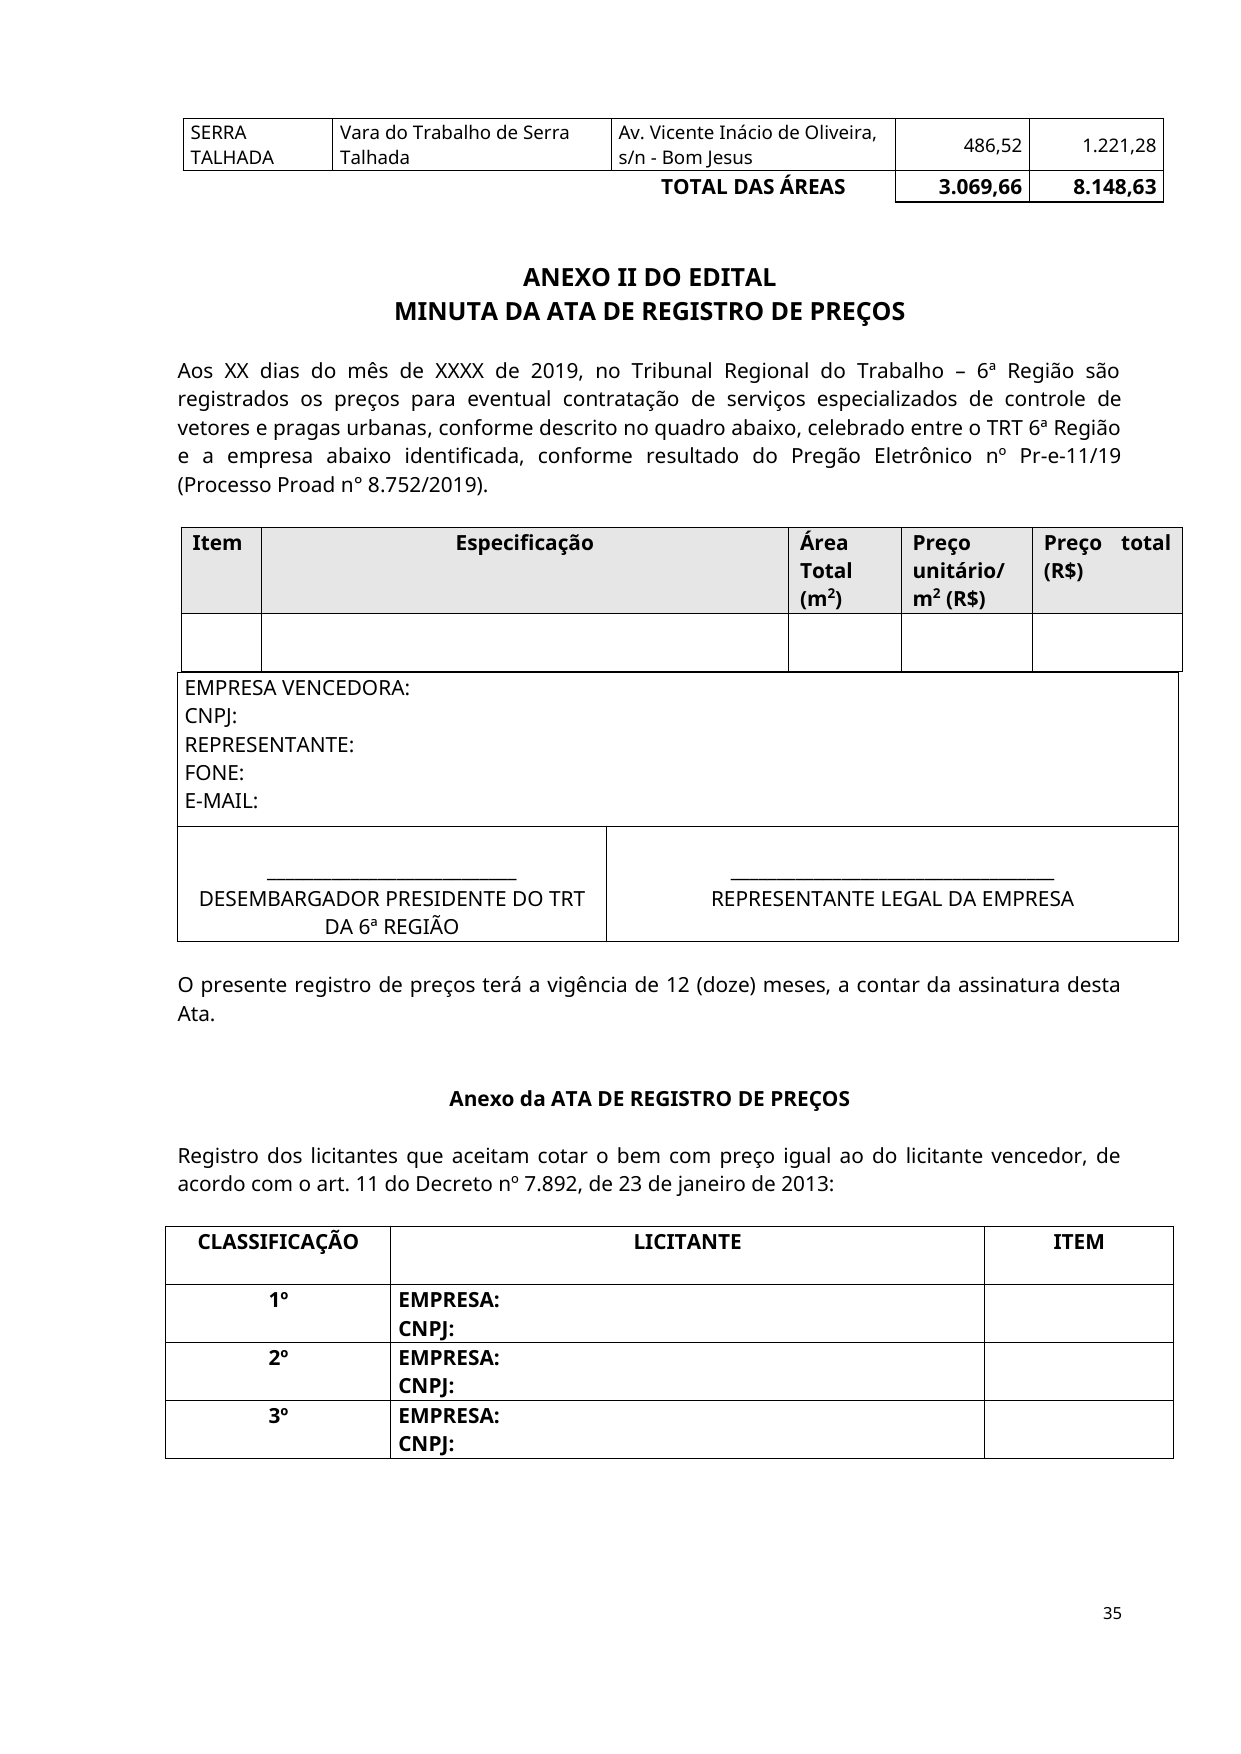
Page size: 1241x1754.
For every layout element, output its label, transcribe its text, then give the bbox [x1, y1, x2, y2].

table_cell 3.069,66 [896, 171, 1029, 201]
table_header LICITANTE [391, 1227, 984, 1284]
table_cell 1.221,28 [1030, 119, 1163, 170]
table_header Especificação [262, 528, 788, 613]
table_cell 2º [166, 1343, 390, 1400]
text ANEXO II DO EDITAL [177, 259, 1122, 293]
text Aos XX dias do mês de XXXX de 2019, no Tribunal Regional do Trabalho – 6ª Região são registrados os preços para eventual contratação de serviços especializados de controle de vetores e pragas urbanas, conforme descrito no quadro abaixo, celebrado entre o TRT 6ª Região e a empresa abaixo identificada, conforme resultado do Pregão Eletrônico nº Pr-e-11/19 (Processo Proad n° 8.752/2019). [177, 356, 1122, 498]
table_cell EMPRESA: CNPJ: [391, 1285, 984, 1342]
table_cell ___________________________ DESEMBARGADOR PRESIDENTE DO TRT DA 6ª REGIÃO [178, 827, 606, 941]
table_cell [262, 614, 788, 671]
table_cell ___________________________________ REPRESENTANTE LEGAL DA EMPRESA [607, 827, 1178, 941]
table_cell [333, 171, 611, 201]
text MINUTA DA ATA DE REGISTRO DE PREÇOS [177, 293, 1122, 327]
table_cell 3º [166, 1401, 390, 1458]
table_cell TOTAL DAS ÁREAS [611, 171, 895, 201]
table_header Preço unitário/m2 (R$) [902, 528, 1032, 613]
table_cell [985, 1401, 1173, 1458]
table_cell [1033, 614, 1182, 671]
table_cell [182, 614, 261, 671]
text Anexo da ATA DE REGISTRO DE PREÇOS [177, 1084, 1122, 1112]
table_cell [789, 614, 901, 671]
table_cell [902, 614, 1032, 671]
table_cell Vara do Trabalho de Serra Talhada [333, 119, 611, 170]
table_cell 486,52 [896, 119, 1029, 170]
table_cell EMPRESA: CNPJ: [391, 1401, 984, 1458]
text O presente registro de preços terá a vigência de 12 (doze) meses, a contar da assinatura desta Ata. [177, 970, 1122, 1027]
table_cell 8.148,63 [1030, 171, 1163, 201]
table_cell [183, 171, 333, 201]
table_cell [985, 1343, 1173, 1400]
table_header Área Total (m2) [789, 528, 901, 613]
table_header ITEM [985, 1227, 1173, 1284]
table_header EMPRESA VENCEDORA: CNPJ: REPRESENTANTE: FONE: E-MAIL: [178, 673, 1178, 826]
table_cell EMPRESA: CNPJ: [391, 1343, 984, 1400]
table_header CLASSIFICAÇÃO [166, 1227, 390, 1284]
table_cell [985, 1285, 1173, 1342]
table_cell SERRA TALHADA [184, 119, 332, 170]
table_cell 1º [166, 1285, 390, 1342]
table_header Preço total (R$) [1033, 528, 1182, 613]
table_header Item [182, 528, 261, 613]
table_cell Av. Vicente Inácio de Oliveira, s/n - Bom Jesus [612, 119, 895, 170]
text Registro dos licitantes que aceitam cotar o bem com preço igual ao do licitante vencedor, de acordo com o art. 11 do Decreto nº 7.892, de 23 de janeiro de 2013: [177, 1141, 1122, 1198]
